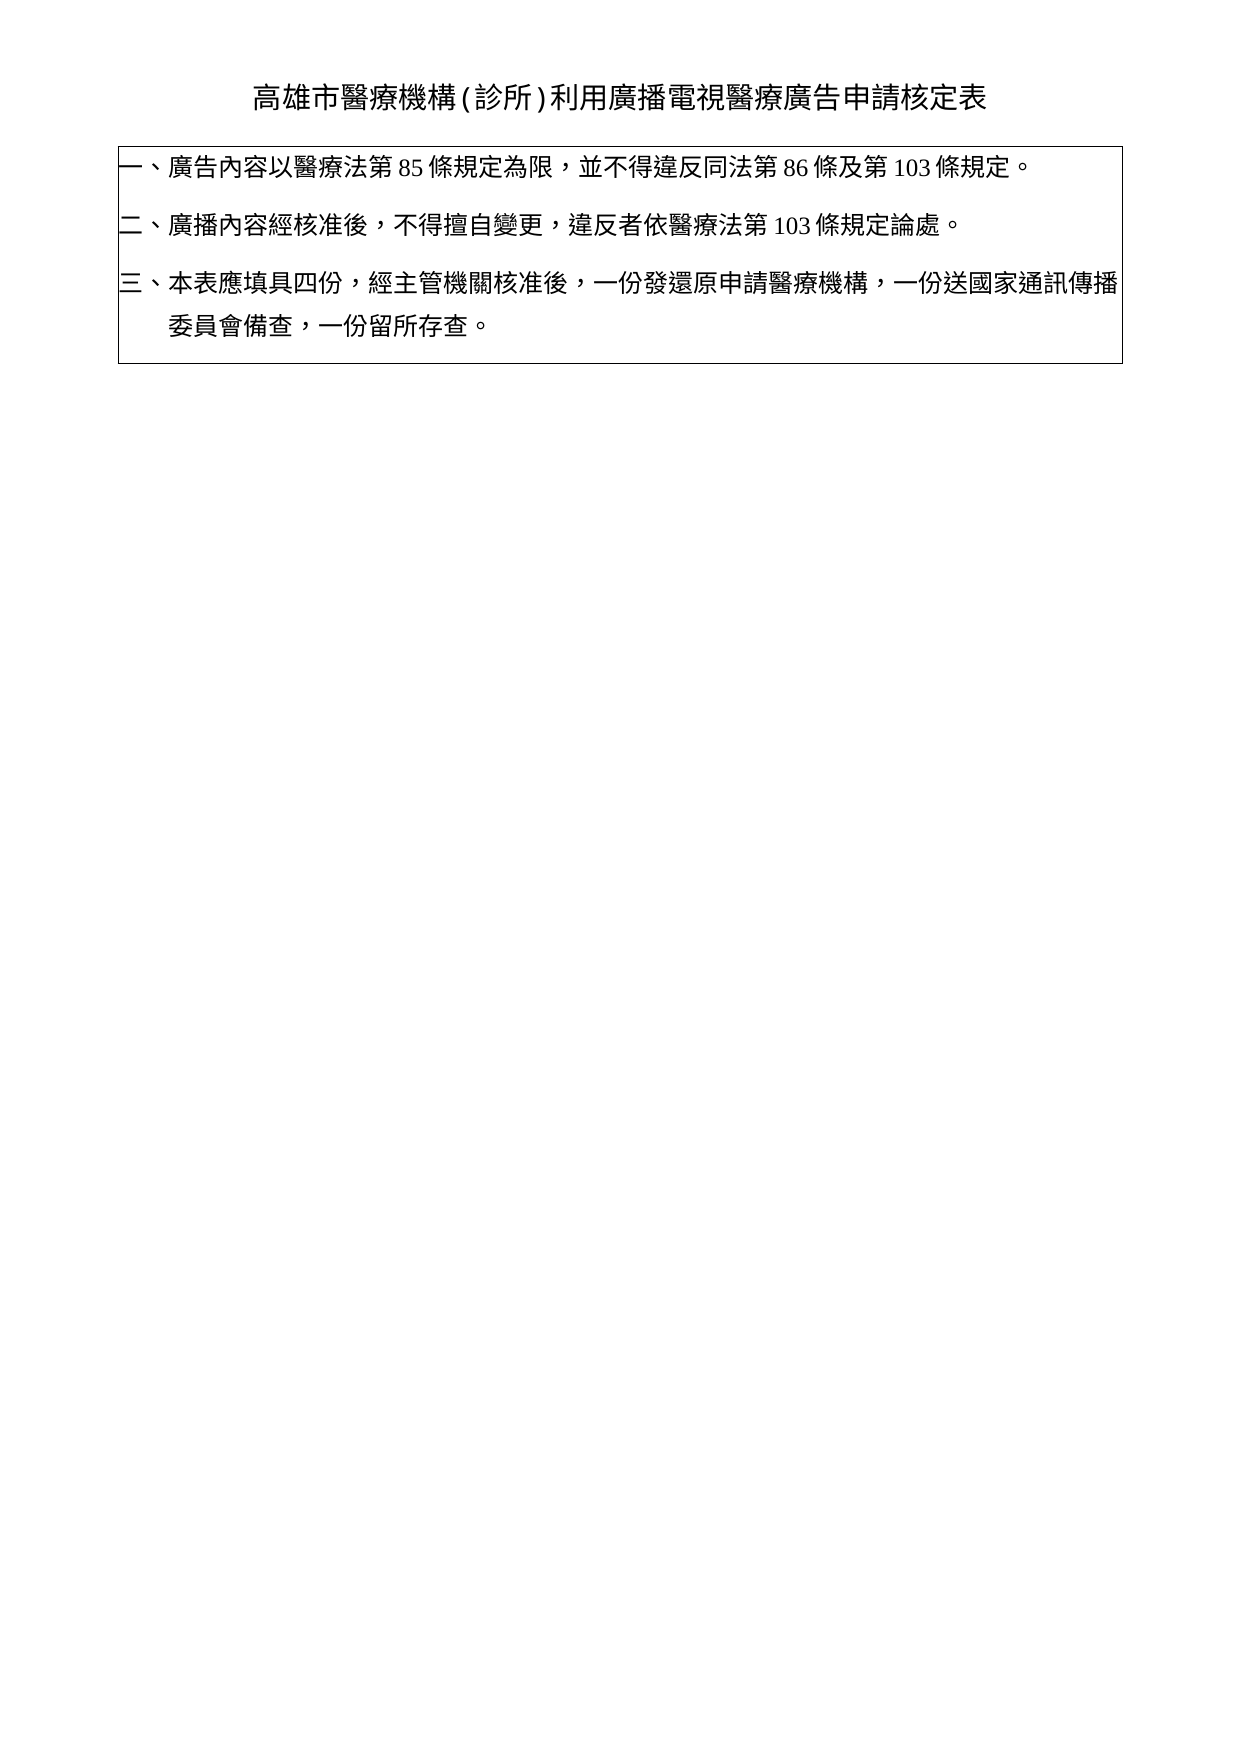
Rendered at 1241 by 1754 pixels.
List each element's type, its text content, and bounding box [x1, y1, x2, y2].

table_cell 一、廣告內容以醫療法第85條規定為限，並不得違反同法第86條及第103條規定。 二、廣播內容經核准後，不得擅自變更，違反者依醫療法第103條規定論處。 三、本表應填具四份，經主管機關核准後，一份發還原申請醫療機構，一份送國家通訊傳播委員會備查，一份留所存查。 [119, 147, 1122, 363]
